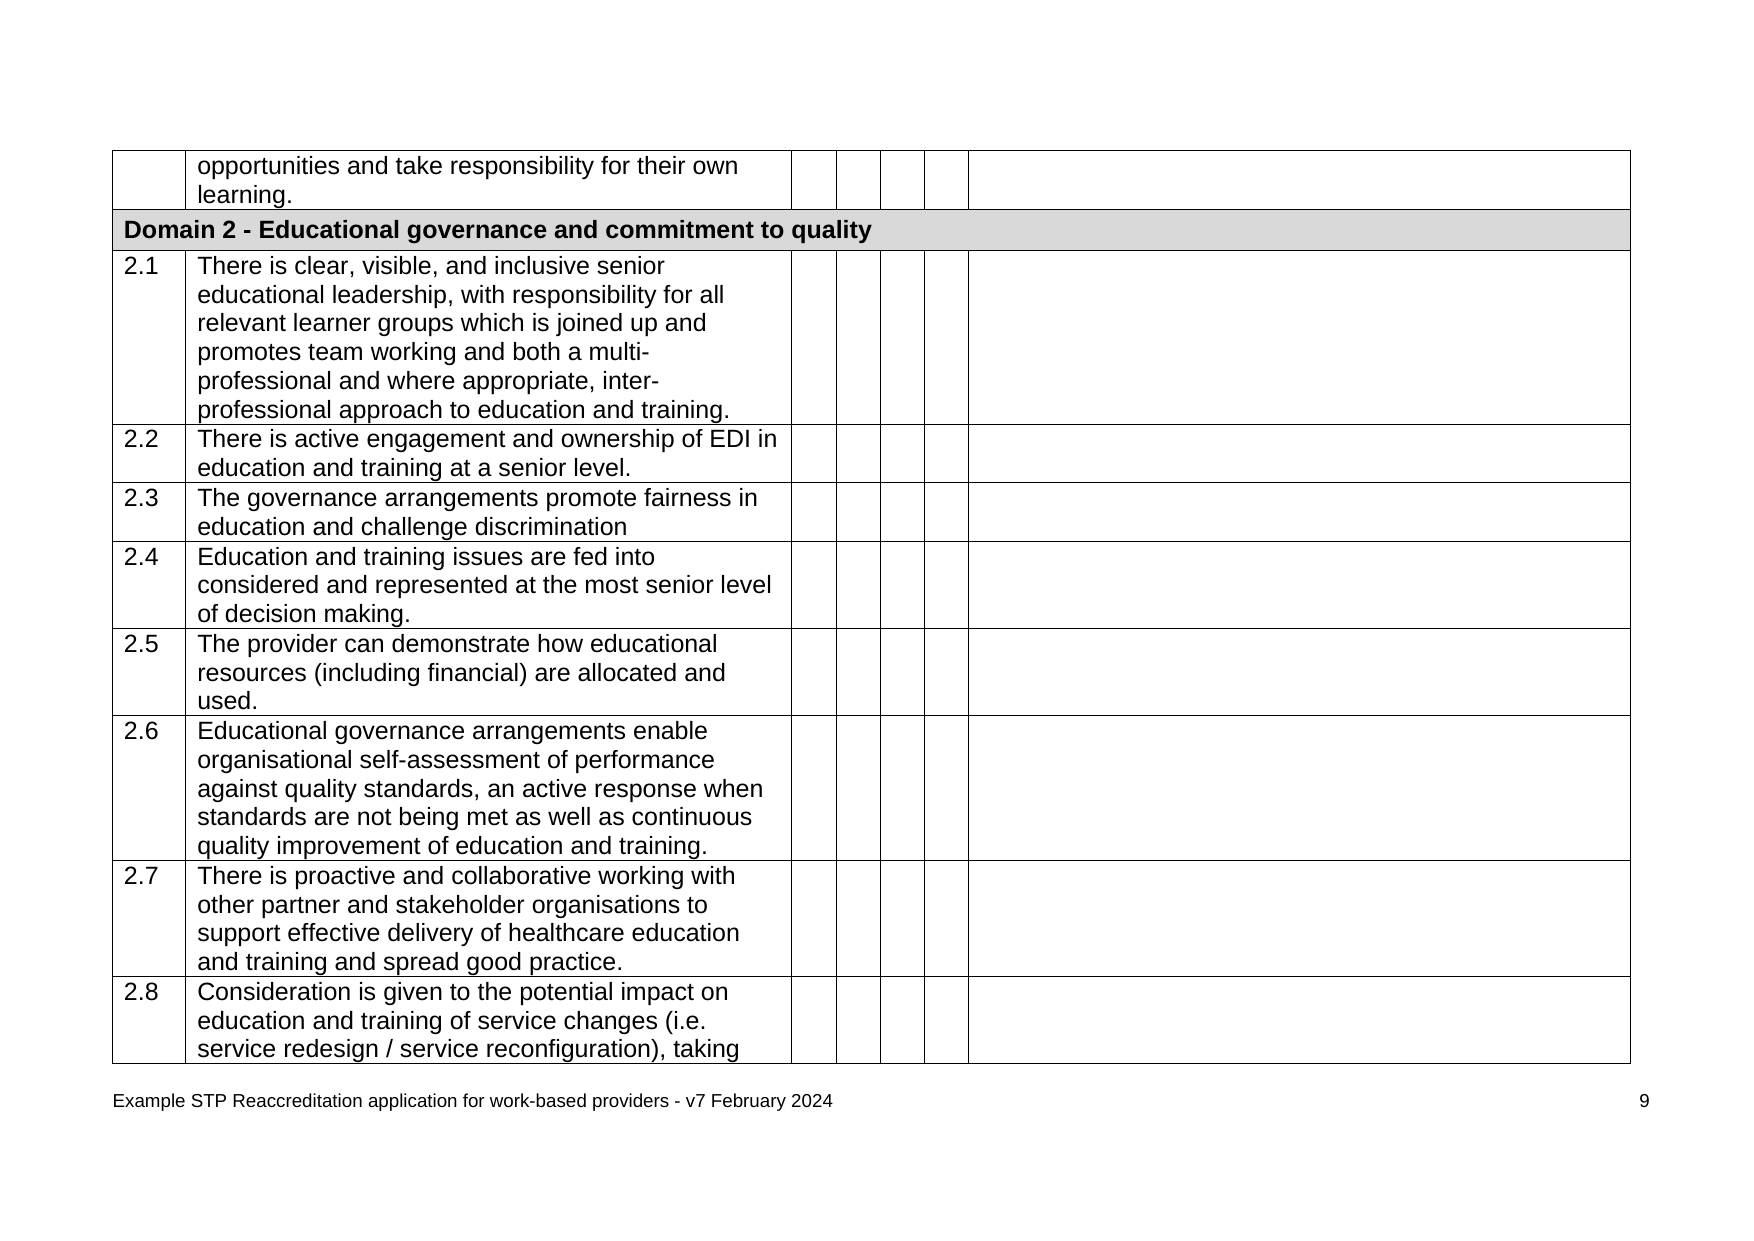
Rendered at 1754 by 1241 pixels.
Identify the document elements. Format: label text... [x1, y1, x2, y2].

table_cell [969, 977, 1630, 1063]
table_cell [969, 629, 1630, 715]
table_cell [837, 425, 880, 482]
table_cell [792, 542, 836, 628]
table_cell 2.1 [113, 251, 185, 423]
table_cell [881, 542, 924, 628]
table_cell [792, 425, 836, 482]
table_cell [881, 483, 924, 541]
table_cell [925, 425, 968, 482]
table_cell Educational governance arrangements enable organisational self-assessment of performance against quality standards, an active response when standards are not being met as well as continuous quality improvement of education and training. [186, 716, 791, 860]
table_cell [881, 151, 924, 208]
table_cell [969, 425, 1630, 482]
table_cell 2.5 [113, 629, 185, 715]
table_cell Domain 2 - Educational governance and commitment to quality [113, 210, 1630, 250]
table_cell [792, 151, 836, 208]
table_cell 2.6 [113, 716, 185, 860]
table_cell The provider can demonstrate how educational resources (including financial) are allocated and used. [186, 629, 791, 715]
table_cell [837, 251, 880, 423]
table_cell [792, 977, 836, 1063]
table_cell [881, 977, 924, 1063]
table_cell 2.4 [113, 542, 185, 628]
table_cell [837, 542, 880, 628]
table_cell 2.2 [113, 425, 185, 482]
table_cell [925, 151, 968, 208]
table_cell [792, 629, 836, 715]
table_cell [925, 251, 968, 423]
table_cell [925, 483, 968, 541]
table_cell [969, 861, 1630, 976]
table_cell [792, 483, 836, 541]
table_cell [113, 151, 185, 208]
table_cell [881, 716, 924, 860]
table_cell [925, 629, 968, 715]
table_cell [969, 251, 1630, 423]
table_cell [925, 977, 968, 1063]
table_cell There is clear, visible, and inclusive senior educational leadership, with responsibility for all relevant learner groups which is joined up and promotes team working and both a multi-professional and where appropriate, inter-professional approach to education and training. [186, 251, 791, 423]
table_cell [792, 861, 836, 976]
table_cell [837, 977, 880, 1063]
table_cell [969, 716, 1630, 860]
table_cell [881, 425, 924, 482]
table_cell [881, 251, 924, 423]
table_cell [925, 542, 968, 628]
table_cell 2.7 [113, 861, 185, 976]
table_cell [792, 251, 836, 423]
table_cell [969, 483, 1630, 541]
table_cell [792, 716, 836, 860]
table_cell [881, 629, 924, 715]
table_cell The governance arrangements promote fairness in education and challenge discrimination [186, 483, 791, 541]
table_cell [837, 861, 880, 976]
table_cell There is active engagement and ownership of EDI in education and training at a senior level. [186, 425, 791, 482]
table_cell There is proactive and collaborative working with other partner and stakeholder organisations to support effective delivery of healthcare education and training and spread good practice. [186, 861, 791, 976]
table_cell [837, 151, 880, 208]
table_cell [969, 542, 1630, 628]
table_cell 2.8 [113, 977, 185, 1063]
table_cell Education and training issues are fed into considered and represented at the most senior level of decision making. [186, 542, 791, 628]
table_cell [925, 716, 968, 860]
table_cell [837, 629, 880, 715]
table_cell [881, 861, 924, 976]
table_cell [925, 861, 968, 976]
table_cell [837, 483, 880, 541]
table_cell 2.3 [113, 483, 185, 541]
table_cell [969, 151, 1630, 208]
table_cell opportunities and take responsibility for their own learning. [186, 151, 791, 208]
table_cell Consideration is given to the potential impact on education and training of service changes (i.e. service redesign / service reconfiguration), taking [186, 977, 791, 1063]
table_cell [837, 716, 880, 860]
